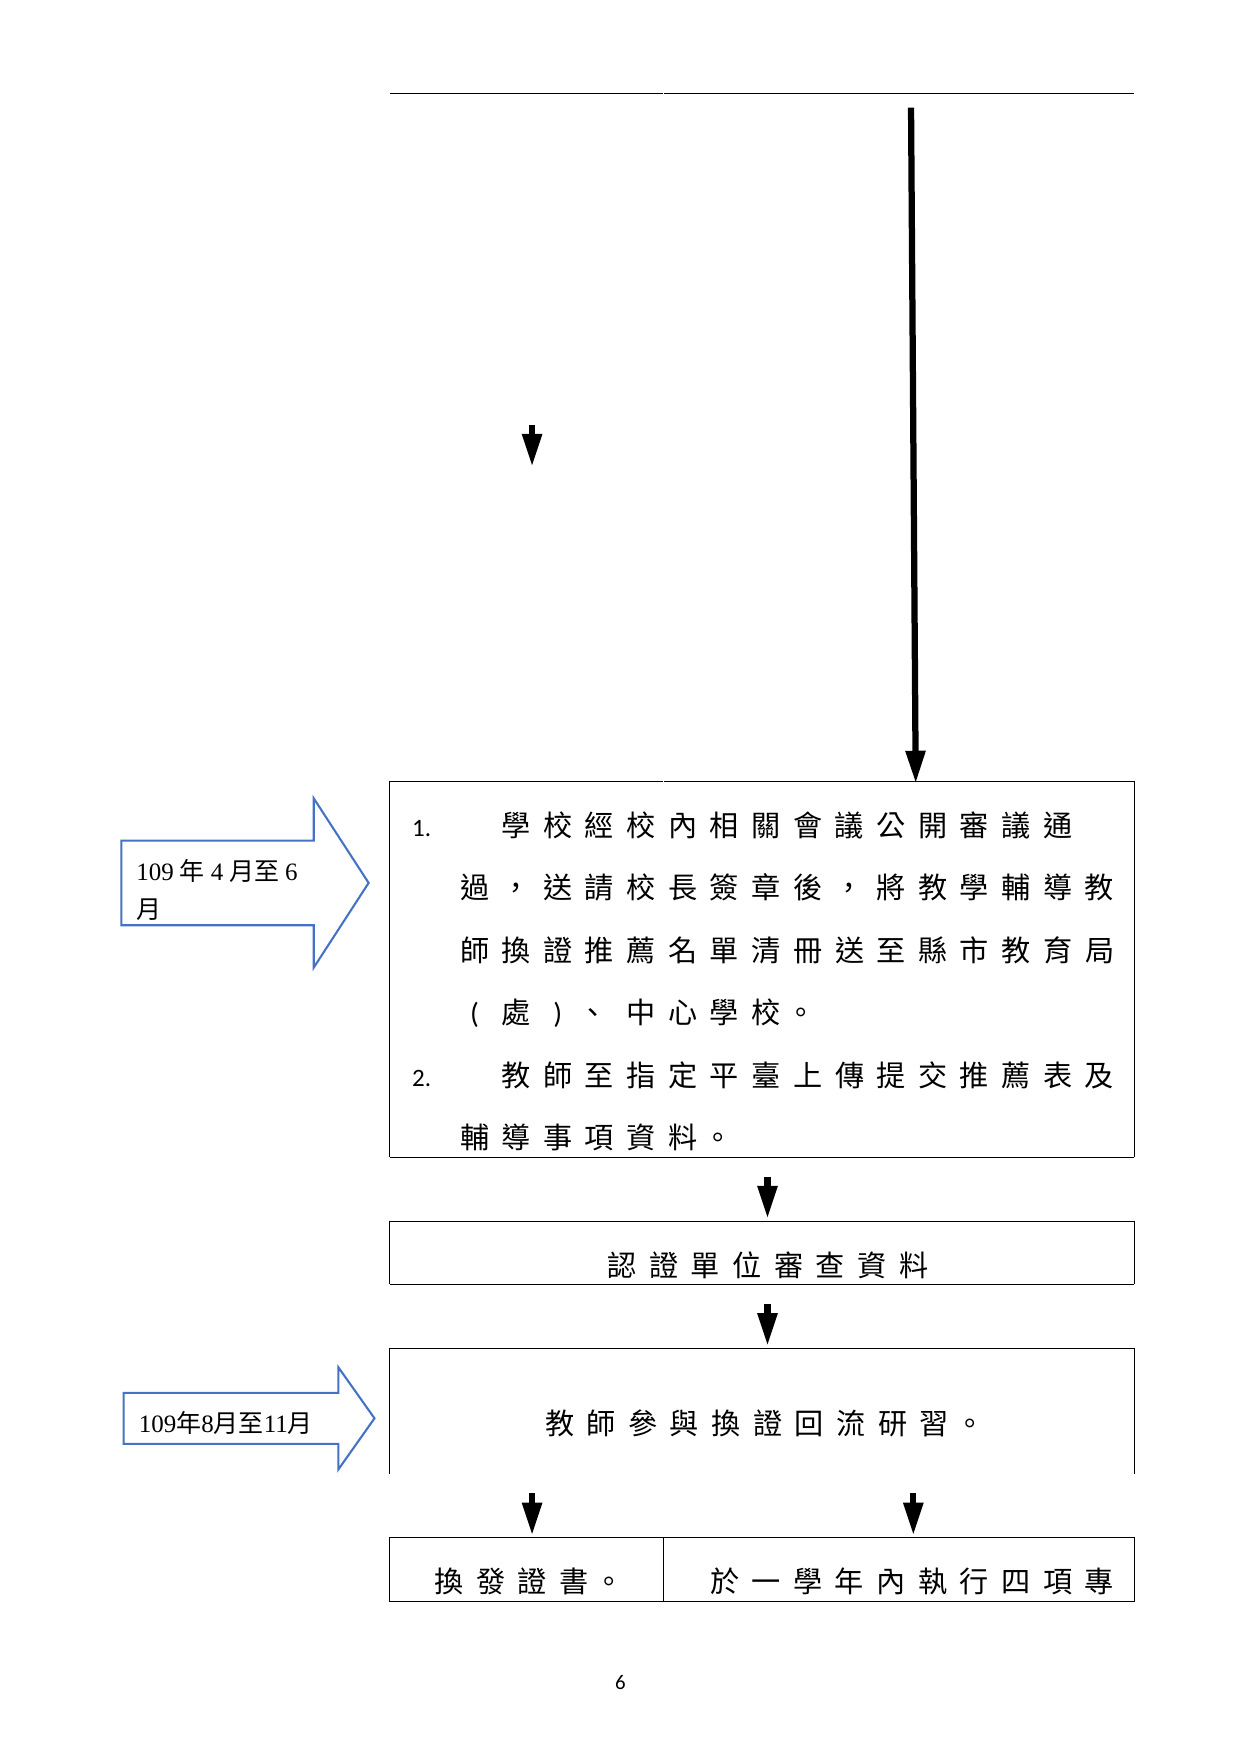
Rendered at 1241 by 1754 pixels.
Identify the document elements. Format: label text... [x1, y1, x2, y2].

table_cell 於一學年內執行四項專業實踐事項： 協助輔導夥伴教師（實習學生、初任教師、新進教師或自願專業成長之教師均可），時間達12週以上。 擔任授課教師進行公開授課至少2次。 擔任回饋人員，觀察夥伴教師公開授課至少2次。 擔任教師專業學習社群召集人達1學期以上。（註：教師專業學習社群不限類別；若為領域召集人、學年主任等，亦可屬之）。 [664, 1538, 1134, 1601]
table_cell [106, 1537, 389, 1601]
table_cell [106, 1475, 389, 1537]
table_cell [390, 1475, 663, 1537]
table_cell [106, 1348, 389, 1474]
table_cell [664, 94, 1134, 781]
table_cell [390, 1285, 1134, 1348]
table_cell [106, 93, 389, 781]
table_cell [664, 1475, 1134, 1537]
table_cell 認證單位審查資料 [390, 1222, 1134, 1284]
table_cell [106, 1158, 389, 1221]
table_cell [390, 1158, 1134, 1221]
table_cell [106, 1285, 389, 1348]
table_cell [106, 781, 389, 1157]
table_cell [106, 1222, 389, 1284]
table_cell 學校經校內相關會議公開審議通過，送請校長簽章後，將教學輔導教師換證推薦名單清冊送至縣市教育局(處)、中心學校。 教師至指定平臺上傳提交推薦表及輔導事項資料。 [390, 782, 1134, 1157]
table_cell [390, 94, 663, 781]
table_cell 教師參與換證回流研習。 [390, 1349, 1134, 1474]
table_cell 換發證書。 [390, 1538, 663, 1601]
